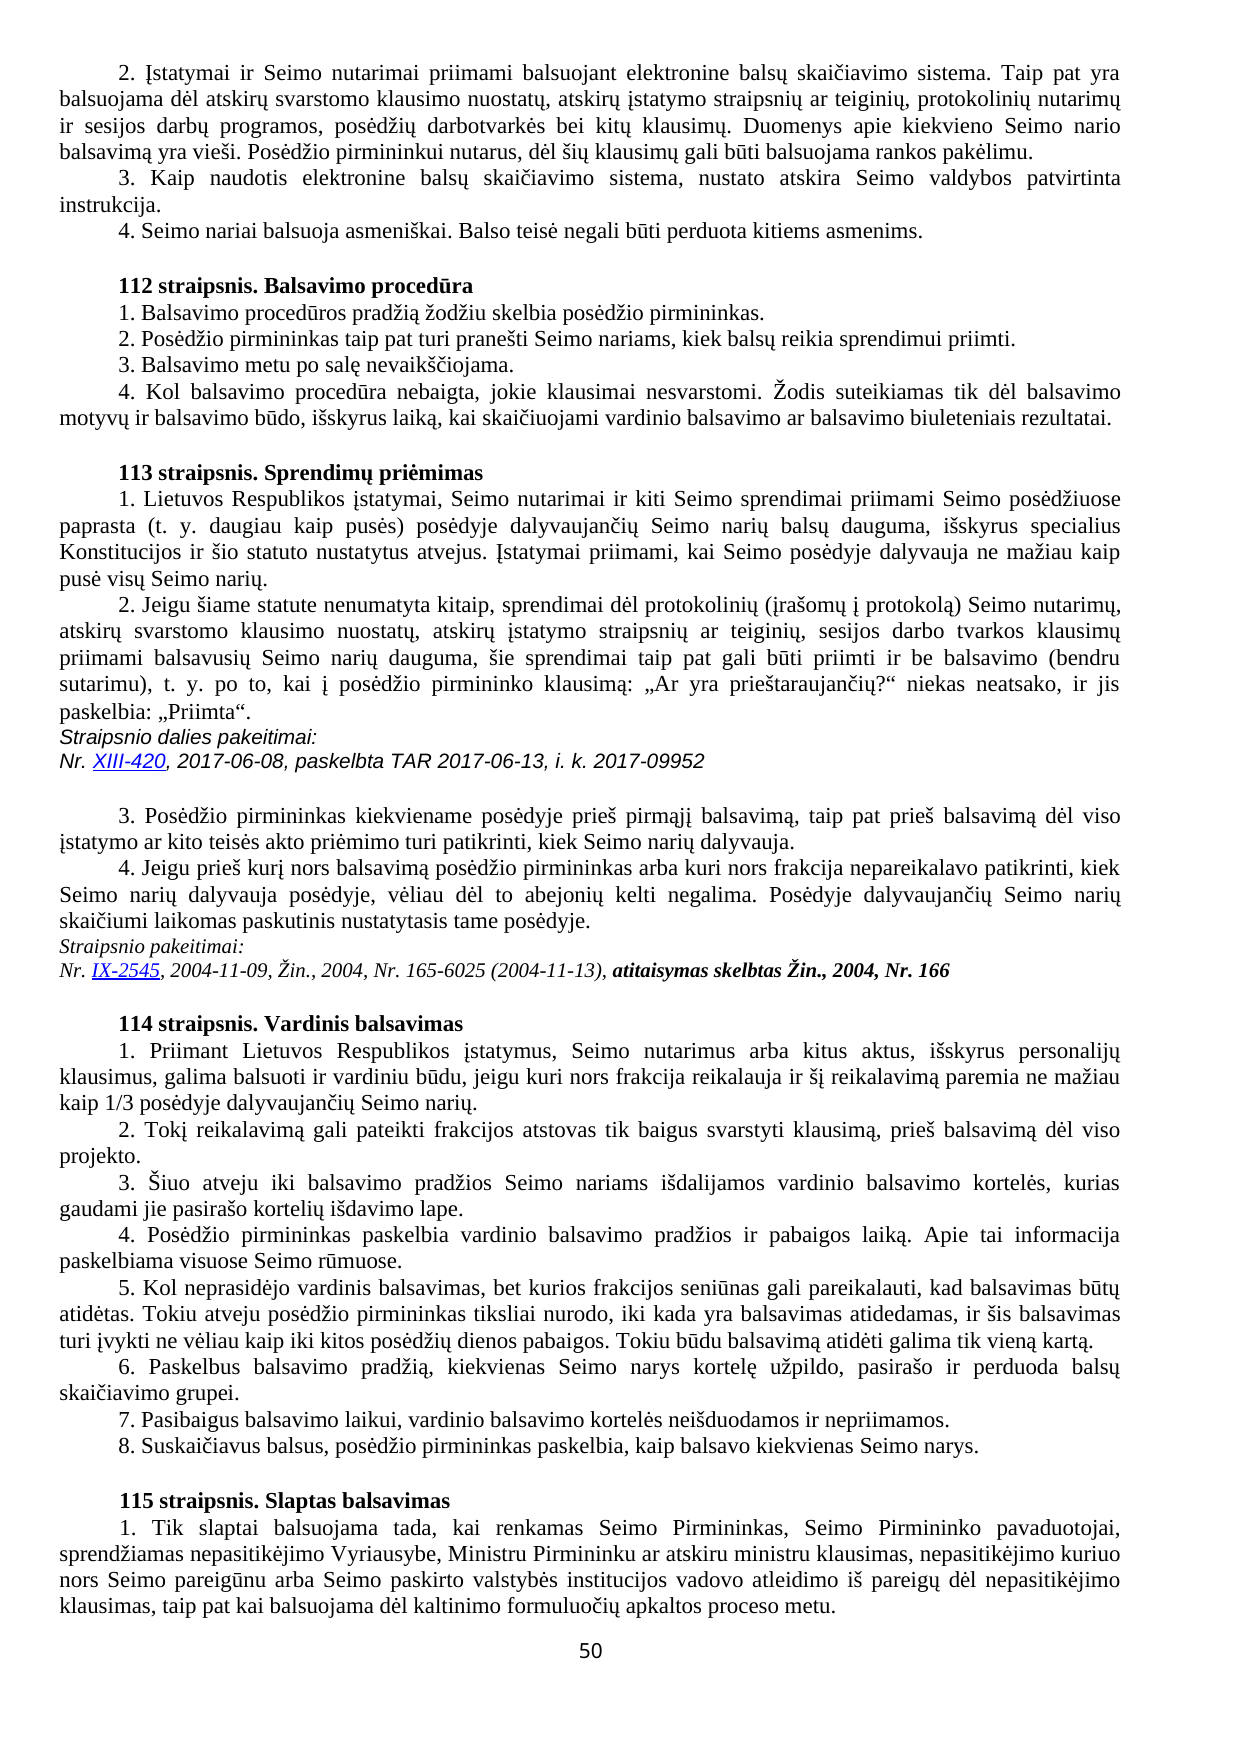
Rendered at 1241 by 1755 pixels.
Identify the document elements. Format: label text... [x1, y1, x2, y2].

text 1. Balsavimo procedūros pradžią žodžiu skelbia posėdžio pirmininkas. [59, 299, 1122, 325]
text 7. Pasibaigus balsavimo laikui, vardinio balsavimo kortelės neišduodamos ir nepriimamos. [59, 1406, 1122, 1432]
text 4. Kol balsavimo procedūra nebaigta, jokie klausimai nesvarstomi. Žodis suteikiamas tik dėl balsavimo motyvų ir balsavimo būdo, išskyrus laiką, kai skaičiuojami vardinio balsavimo ar balsavimo biuleteniais rezultatai. [59, 378, 1122, 430]
text 3. Balsavimo metu po salę nevaikščiojama. [59, 351, 1122, 378]
text 3. Kaip naudotis elektronine balsų skaičiavimo sistema, nustato atskira Seimo valdybos patvirtinta instrukcija. [59, 164, 1122, 217]
text 6. Paskelbus balsavimo pradžią, kiekvienas Seimo narys kortelę užpildo, pasirašo ir perduoda balsų skaičiavimo grupei. [59, 1353, 1122, 1406]
text 2. Įstatymai ir Seimo nutarimai priimami balsuojant elektronine balsų skaičiavimo sistema. Taip pat yra balsuojama dėl atskirų svarstomo klausimo nuostatų, atskirų įstatymo straipsnių ar teiginių, protokolinių nutarimų ir sesijos darbų programos, posėdžių darbotvarkės bei kitų klausimų. Duomenys apie kiekvieno Seimo nario balsavimą yra vieši. Posėdžio pirmininkui nutarus, dėl šių klausimų gali būti balsuojama rankos pakėlimu. [59, 59, 1122, 164]
text 3. Posėdžio pirmininkas kiekviename posėdyje prieš pirmąjį balsavimą, taip pat prieš balsavimą dėl viso įstatymo ar kito teisės akto priėmimo turi patikrinti, kiek Seimo narių dalyvauja. [59, 802, 1122, 854]
text 2. Jeigu šiame statute nenumatyta kitaip, sprendimai dėl protokolinių (įrašomų į protokolą) Seimo nutarimų, atskirų svarstomo klausimo nuostatų, atskirų įstatymo straipsnių ar teiginių, sesijos darbo tvarkos klausimų priimami balsavusių Seimo narių dauguma, šie sprendimai taip pat gali būti priimti ir be balsavimo (bendru sutarimu), t. y. po to, kai į posėdžio pirmininko klausimą: „Ar yra prieštaraujančių?“ niekas neatsako, ir jis paskelbia: „Priimta“. [59, 591, 1122, 725]
text 2. Posėdžio pirmininkas taip pat turi pranešti Seimo nariams, kiek balsų reikia sprendimui priimti. [59, 325, 1122, 351]
text 4. Jeigu prieš kurį nors balsavimą posėdžio pirmininkas arba kuri nors frakcija nepareikalavo patikrinti, kiek Seimo narių dalyvauja posėdyje, vėliau dėl to abejonių kelti negalima. Posėdyje dalyvaujančių Seimo narių skaičiumi laikomas paskutinis nustatytasis tame posėdyje. [59, 854, 1122, 933]
text Nr. IX-2545, 2004-11-09, Žin., 2004, Nr. 165-6025 (2004-11-13), atitaisymas skelbtas Žin., 2004, Nr. 166 [59, 958, 1122, 982]
text Nr. XIII-420, 2017-06-08, paskelbta TAR 2017-06-13, i. k. 2017-09952 [59, 749, 1122, 773]
text 2. Tokį reikalavimą gali pateikti frakcijos atstovas tik baigus svarstyti klausimą, prieš balsavimą dėl viso projekto. [59, 1116, 1122, 1168]
text 115 straipsnis. Slaptas balsavimas [59, 1487, 1122, 1513]
text 4. Posėdžio pirmininkas paskelbia vardinio balsavimo pradžios ir pabaigos laiką. Apie tai informacija paskelbiama visuose Seimo rūmuose. [59, 1221, 1122, 1274]
text Straipsnio pakeitimai: [59, 933, 1122, 958]
text 113 straipsnis. Sprendimų priėmimas [59, 459, 1122, 486]
text 3. Šiuo atveju iki balsavimo pradžios Seimo nariams išdalijamos vardinio balsavimo kortelės, kurias gaudami jie pasirašo kortelių išdavimo lape. [59, 1168, 1122, 1221]
text 8. Suskaičiavus balsus, posėdžio pirmininkas paskelbia, kaip balsavo kiekvienas Seimo narys. [59, 1432, 1122, 1458]
text 112 straipsnis. Balsavimo procedūra [59, 272, 1122, 299]
text 4. Seimo nariai balsuoja asmeniškai. Balso teisė negali būti perduota kitiems asmenims. [59, 217, 1122, 243]
text Straipsnio dalies pakeitimai: [59, 725, 1122, 749]
text 1. Priimant Lietuvos Respublikos įstatymus, Seimo nutarimus arba kitus aktus, išskyrus personalijų klausimus, galima balsuoti ir vardiniu būdu, jeigu kuri nors frakcija reikalauja ir šį reikalavimą paremia ne mažiau kaip 1/3 posėdyje dalyvaujančių Seimo narių. [59, 1037, 1122, 1116]
text 114 straipsnis. Vardinis balsavimas [59, 1010, 1122, 1037]
text 5. Kol neprasidėjo vardinis balsavimas, bet kurios frakcijos seniūnas gali pareikalauti, kad balsavimas būtų atidėtas. Tokiu atveju posėdžio pirmininkas tiksliai nurodo, iki kada yra balsavimas atidedamas, ir šis balsavimas turi įvykti ne vėliau kaip iki kitos posėdžių dienos pabaigos. Tokiu būdu balsavimą atidėti galima tik vieną kartą. [59, 1274, 1122, 1353]
text 1. Lietuvos Respublikos įstatymai, Seimo nutarimai ir kiti Seimo sprendimai priimami Seimo posėdžiuose paprasta (t. y. daugiau kaip pusės) posėdyje dalyvaujančių Seimo narių balsų dauguma, išskyrus specialius Konstitucijos ir šio statuto nustatytus atvejus. Įstatymai priimami, kai Seimo posėdyje dalyvauja ne mažiau kaip pusė visų Seimo narių. [59, 486, 1122, 591]
text 1. Tik slaptai balsuojama tada, kai renkamas Seimo Pirmininkas, Seimo Pirmininko pavaduotojai, sprendžiamas nepasitikėjimo Vyriausybe, Ministru Pirmininku ar atskiru ministru klausimas, nepasitikėjimo kuriuo nors Seimo pareigūnu arba Seimo paskirto valstybės institucijos vadovo atleidimo iš pareigų dėl nepasitikėjimo klausimas, taip pat kai balsuojama dėl kaltinimo formuluočių apkaltos proceso metu. [59, 1513, 1122, 1619]
